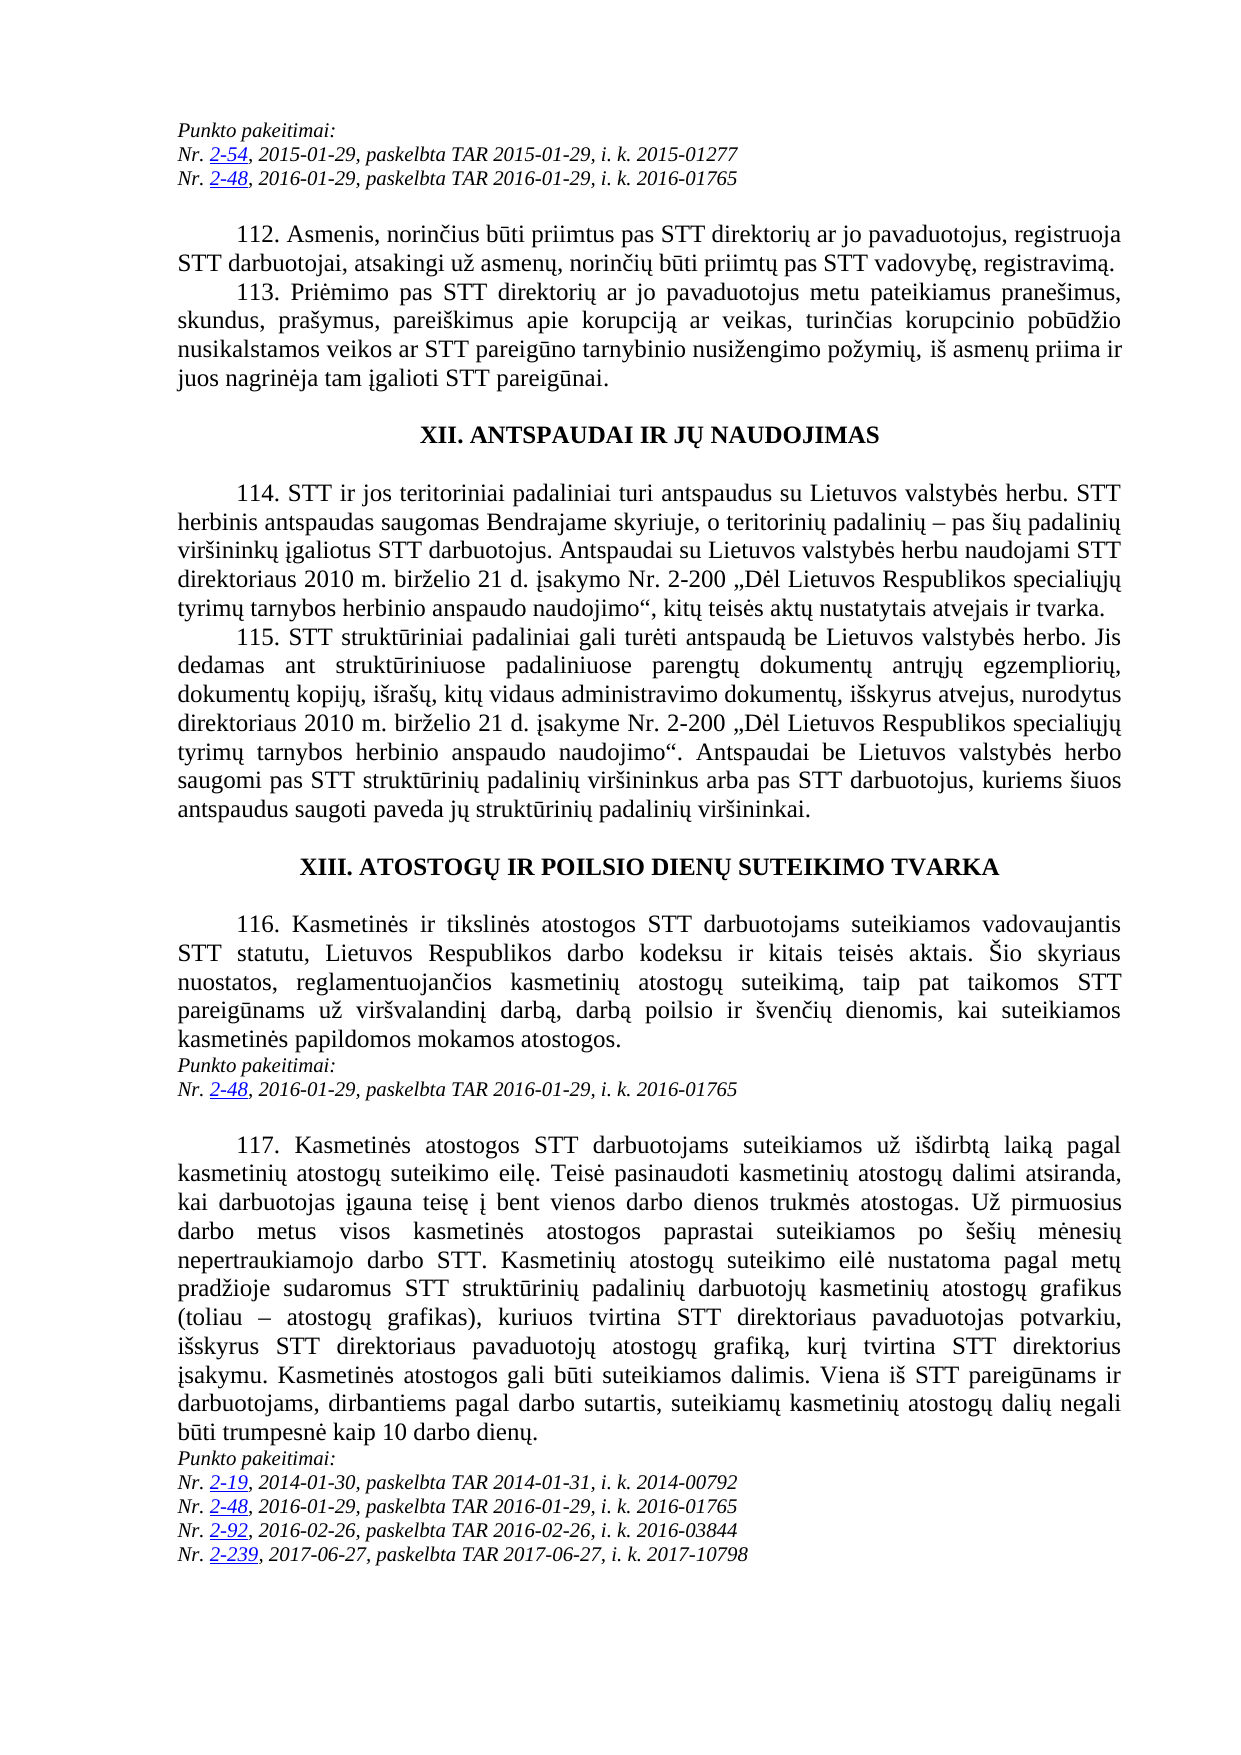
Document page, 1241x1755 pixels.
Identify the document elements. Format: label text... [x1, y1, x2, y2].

text Punkto pakeitimai: [177, 1446, 1122, 1470]
text Punkto pakeitimai: [177, 1053, 1122, 1077]
text Nr. 2-19, 2014-01-30, paskelbta TAR 2014-01-31, i. k. 2014-00792 [177, 1470, 1122, 1494]
text Nr. 2-92, 2016-02-26, paskelbta TAR 2016-02-26, i. k. 2016-03844 [177, 1518, 1122, 1542]
text XII. ANTSPAUDAI IR JŲ NAUDOJIMAS [177, 420, 1122, 449]
text 116. Kasmetinės ir tikslinės atostogos STT darbuotojams suteikiamos vadovaujantis STT statutu, Lietuvos Respublikos darbo kodeksu ir kitais teisės aktais. Šio skyriaus nuostatos, reglamentuojančios kasmetinių atostogų suteikimą, taip pat taikomos STT pareigūnams už viršvalandinį darbą, darbą poilsio ir švenčių dienomis, kai suteikiamos kasmetinės papildomos mokamos atostogos. [177, 909, 1122, 1053]
text Nr. 2-239, 2017-06-27, paskelbta TAR 2017-06-27, i. k. 2017-10798 [177, 1542, 1122, 1566]
text 115. STT struktūriniai padaliniai gali turėti antspaudą be Lietuvos valstybės herbo. Jis dedamas ant struktūriniuose padaliniuose parengtų dokumentų antrųjų egzempliorių, dokumentų kopijų, išrašų, kitų vidaus administravimo dokumentų, išskyrus atvejus, nurodytus direktoriaus 2010 m. birželio 21 d. įsakyme Nr. 2-200 „Dėl Lietuvos Respublikos specialiųjų tyrimų tarnybos herbinio anspaudo naudojimo“. Antspaudai be Lietuvos valstybės herbo saugomi pas STT struktūrinių padalinių viršininkus arba pas STT darbuotojus, kuriems šiuos antspaudus saugoti paveda jų struktūrinių padalinių viršininkai. [177, 622, 1122, 823]
text Punkto pakeitimai: [177, 118, 1122, 142]
text Nr. 2-48, 2016-01-29, paskelbta TAR 2016-01-29, i. k. 2016-01765 [177, 1077, 1122, 1101]
text 112. Asmenis, norinčius būti priimtus pas STT direktorių ar jo pavaduotojus, registruoja STT darbuotojai, atsakingi už asmenų, norinčių būti priimtų pas STT vadovybę, registravimą. [177, 219, 1122, 277]
text 114. STT ir jos teritoriniai padaliniai turi antspaudus su Lietuvos valstybės herbu. STT herbinis antspaudas saugomas Bendrajame skyriuje, o teritorinių padalinių – pas šių padalinių viršininkų įgaliotus STT darbuotojus. Antspaudai su Lietuvos valstybės herbu naudojami STT direktoriaus 2010 m. birželio 21 d. įsakymo Nr. 2-200 „Dėl Lietuvos Respublikos specialiųjų tyrimų tarnybos herbinio anspaudo naudojimo“, kitų teisės aktų nustatytais atvejais ir tvarka. [177, 478, 1122, 622]
text Nr. 2-54, 2015-01-29, paskelbta TAR 2015-01-29, i. k. 2015-01277 [177, 142, 1122, 166]
text Nr. 2-48, 2016-01-29, paskelbta TAR 2016-01-29, i. k. 2016-01765 [177, 166, 1122, 190]
text 113. Priėmimo pas STT direktorių ar jo pavaduotojus metu pateikiamus pranešimus, skundus, prašymus, pareiškimus apie korupciją ar veikas, turinčias korupcinio pobūdžio nusikalstamos veikos ar STT pareigūno tarnybinio nusižengimo požymių, iš asmenų priima ir juos nagrinėja tam įgalioti STT pareigūnai. [177, 277, 1122, 392]
text Nr. 2-48, 2016-01-29, paskelbta TAR 2016-01-29, i. k. 2016-01765 [177, 1494, 1122, 1518]
text 117. Kasmetinės atostogos STT darbuotojams suteikiamos už išdirbtą laiką pagal kasmetinių atostogų suteikimo eilę. Teisė pasinaudoti kasmetinių atostogų dalimi atsiranda, kai darbuotojas įgauna teisę į bent vienos darbo dienos trukmės atostogas. Už pirmuosius darbo metus visos kasmetinės atostogos paprastai suteikiamos po šešių mėnesių nepertraukiamojo darbo STT. Kasmetinių atostogų suteikimo eilė nustatoma pagal metų pradžioje sudaromus STT struktūrinių padalinių darbuotojų kasmetinių atostogų grafikus (toliau – atostogų grafikas), kuriuos tvirtina STT direktoriaus pavaduotojas potvarkiu, išskyrus STT direktoriaus pavaduotojų atostogų grafiką, kurį tvirtina STT direktorius įsakymu. Kasmetinės atostogos gali būti suteikiamos dalimis. Viena iš STT pareigūnams ir darbuotojams, dirbantiems pagal darbo sutartis, suteikiamų kasmetinių atostogų dalių negali būti trumpesnė kaip 10 darbo dienų. [177, 1130, 1122, 1446]
text XIII. ATOSTOGŲ IR POILSIO DIENŲ SUTEIKIMO TVARKA [177, 852, 1122, 880]
